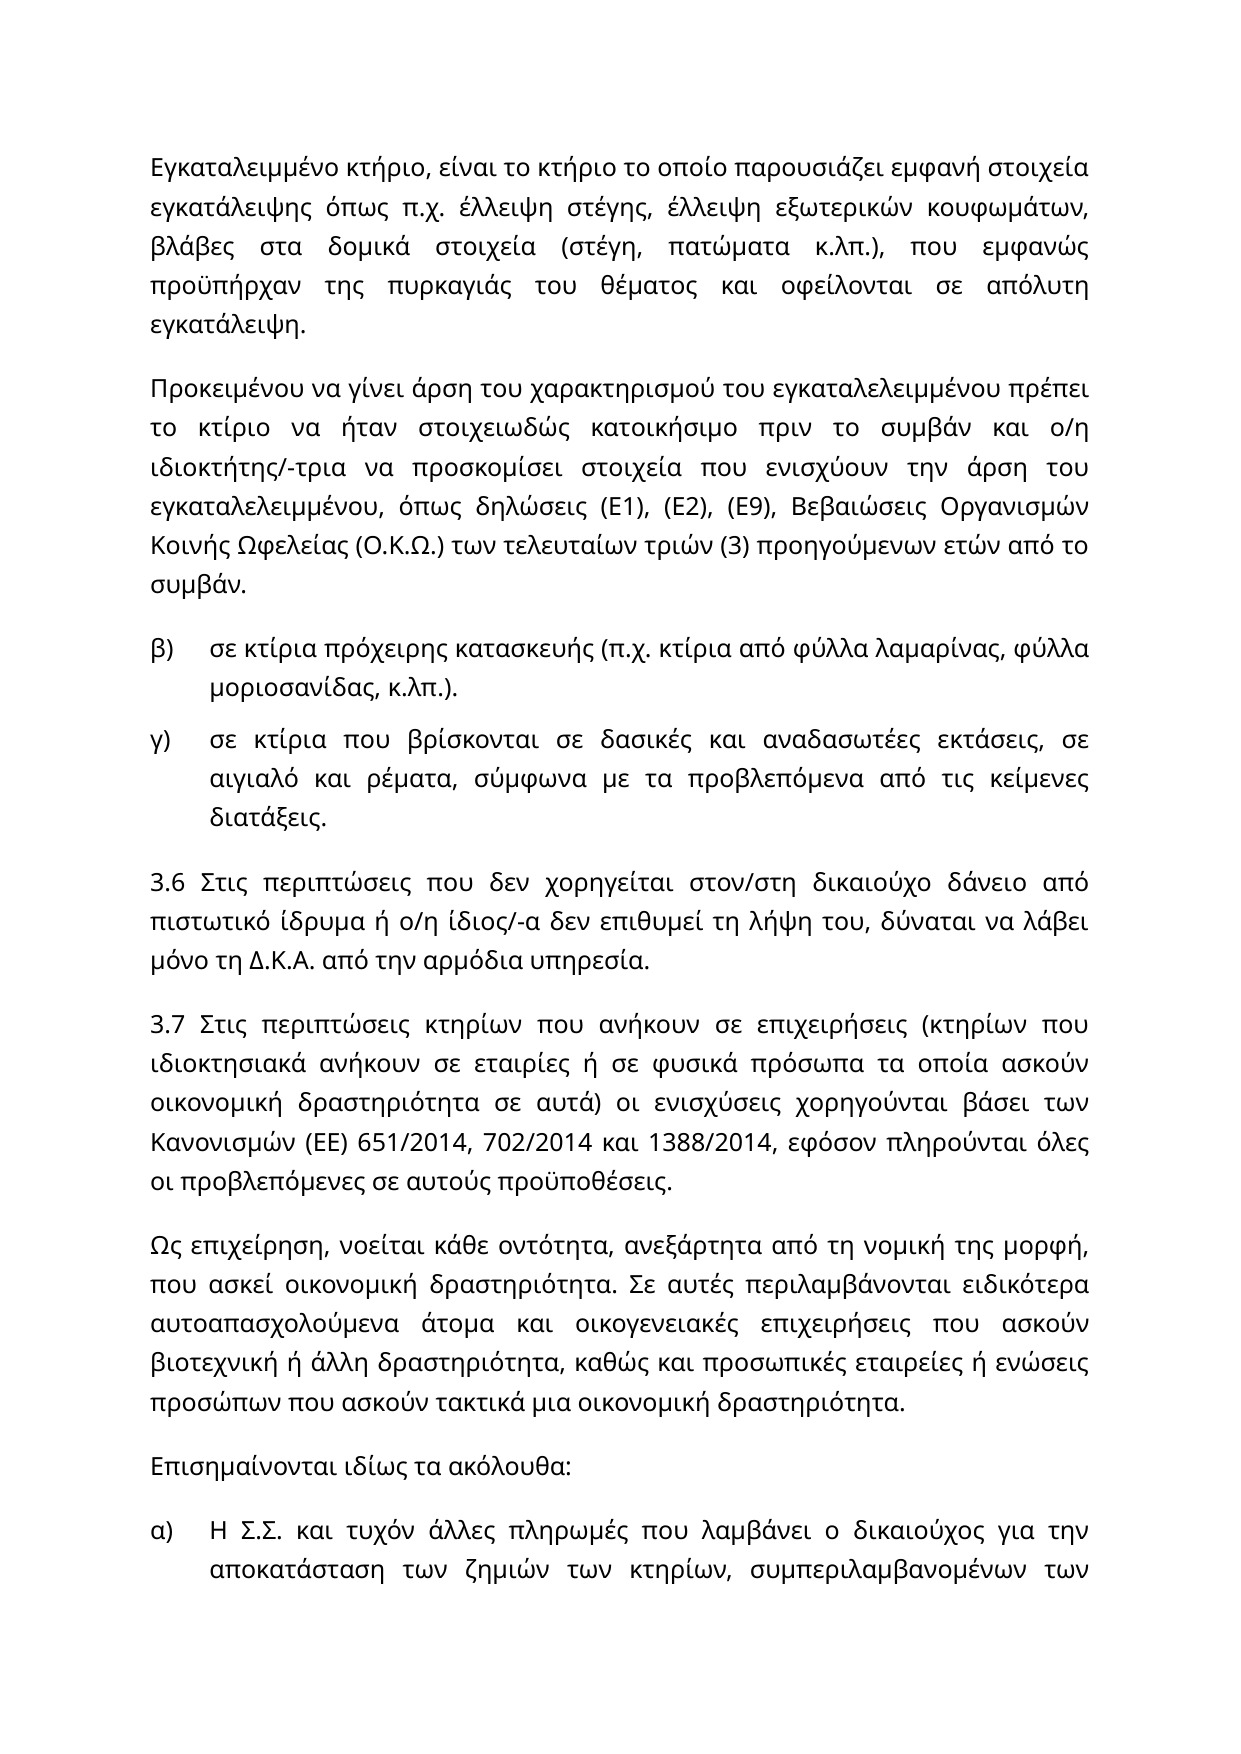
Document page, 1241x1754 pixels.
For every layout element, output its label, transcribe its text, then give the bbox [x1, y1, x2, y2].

text 3.7 Στις περιπτώσεις κτηρίων που ανήκουν σε επιχειρήσεις (κτηρίων που ιδιοκτησιακά ανήκουν σε εταιρίες ή σε φυσικά πρόσωπα τα οποία ασκούν οικονομική δραστηριότητα σε αυτά) οι ενισχύσεις χορηγούνται βάσει των Κανονισμών (ΕΕ) 651/2014, 702/2014 και 1388/2014, εφόσον πληρούνται όλες οι προβλεπόμενες σε αυτούς προϋποθέσεις. [150, 1007, 1090, 1197]
list α) Η Σ.Σ. και τυχόν άλλες πληρωμές που λαμβάνει ο δικαιούχος για την αποκατάσταση των ζημιών των κτηρίων, συμπεριλαμβανομένων των [150, 1512, 1090, 1586]
list γ) σε κτίρια που βρίσκονται σε δασικές και αναδασωτέες εκτάσεις, σε αιγιαλό και ρέματα, σύμφωνα με τα προβλεπόμενα από τις κείμενες διατάξεις. [150, 722, 1090, 834]
text Προκειμένου να γίνει άρση του χαρακτηρισμού του εγκαταλελειμμένου πρέπει το κτίριο να ήταν στοιχειωδώς κατοικήσιμο πριν το συμβάν και ο/η ιδιοκτήτης/-τρια να προσκομίσει στοιχεία που ενισχύουν την άρση του εγκαταλελειμμένου, όπως δηλώσεις (Ε1), (Ε2), (Ε9), Βεβαιώσεις Οργανισμών Κοινής Ωφελείας (Ο.Κ.Ω.) των τελευταίων τριών (3) προηγούμενων ετών από το συμβάν. [150, 371, 1090, 601]
list β) σε κτίρια πρόχειρης κατασκευής (π.χ. κτίρια από φύλλα λαμαρίνας, φύλλα μοριοσανίδας, κ.λπ.). [150, 631, 1090, 704]
text Εγκαταλειμμένο κτήριο, είναι το κτήριο το οποίο παρουσιάζει εμφανή στοιχεία εγκατάλειψης όπως π.χ. έλλειψη στέγης, έλλειψη εξωτερικών κουφωμάτων, βλάβες στα δομικά στοιχεία (στέγη, πατώματα κ.λπ.), που εμφανώς προϋπήρχαν της πυρκαγιάς του θέματος και οφείλονται σε απόλυτη εγκατάλειψη. [150, 150, 1090, 341]
text 3.6 Στις περιπτώσεις που δεν χορηγείται στον/στη δικαιούχο δάνειο από πιστωτικό ίδρυμα ή ο/η ίδιος/-α δεν επιθυμεί τη λήψη του, δύναται να λάβει μόνο τη Δ.Κ.Α. από την αρμόδια υπηρεσία. [150, 864, 1090, 977]
text Επισημαίνονται ιδίως τα ακόλουθα: [150, 1448, 1090, 1482]
text Ως επιχείρηση, νοείται κάθε οντότητα, ανεξάρτητα από τη νομική της μορφή, που ασκεί οικονομική δραστηριότητα. Σε αυτές περιλαμβάνονται ειδικότερα αυτοαπασχολούμενα άτομα και οικογενειακές επιχειρήσεις που ασκούν βιοτεχνική ή άλλη δραστηριότητα, καθώς και προσωπικές εταιρείες ή ενώσεις προσώπων που ασκούν τακτικά μια οικονομική δραστηριότητα. [150, 1227, 1090, 1418]
